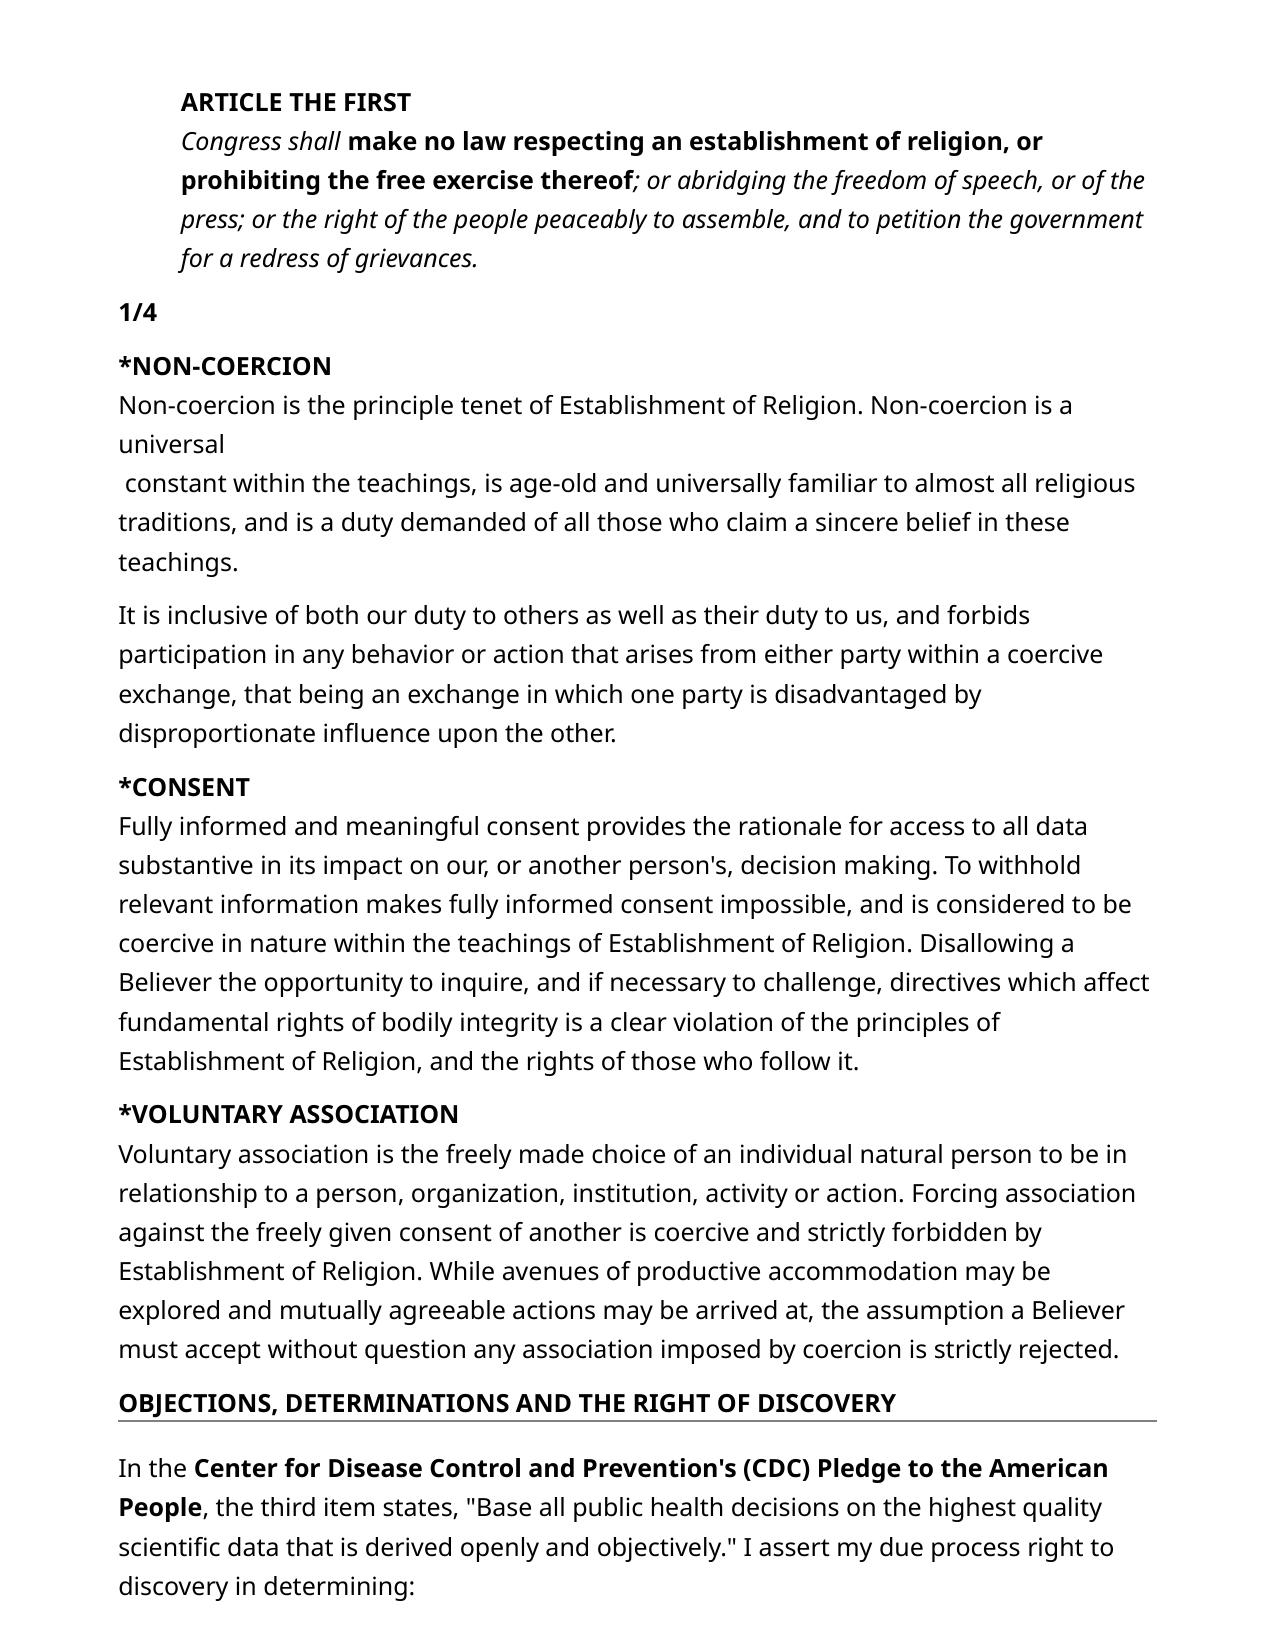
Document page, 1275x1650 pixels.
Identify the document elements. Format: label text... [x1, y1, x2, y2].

text It is inclusive of both our duty to others as well as their duty to us, and forbids participation in any behavior or action that arises from either party within a coercive exchange, that being an exchange in which one party is disadvantaged by disproportionate influence upon the other. [118, 598, 1157, 749]
text In the Center for Disease Control and Prevention's (CDC) Pledge to the American People, the third item states, "Base all public health decisions on the highest quality scientific data that is derived openly and objectively." I assert my due process right to discovery in determining: [118, 1451, 1157, 1602]
text *CONSENT Fully informed and meaningful consent provides the rationale for access to all data substantive in its impact on our, or another person's, decision making. To withhold relevant information makes fully informed consent impossible, and is considered to be coercive in nature within the teachings of Establishment of Religion. Disallowing a Believer the opportunity to inquire, and if necessary to challenge, directives which affect fundamental rights of bodily integrity is a clear violation of the principles of Establishment of Religion, and the rights of those who follow it. [118, 769, 1157, 1077]
text 1/4 [118, 294, 1157, 329]
text *VOLUNTARY ASSOCIATION Voluntary association is the freely made choice of an individual natural person to be in relationship to a person, organization, institution, activity or action. Forcing association against the freely given consent of another is coercive and strictly forbidden by Establishment of Religion. While avenues of productive accommodation may be explored and mutually agreeable actions may be arrived at, the assumption a Believer must accept without question any association imposed by coercion is strictly rejected. [118, 1097, 1157, 1366]
text ARTICLE THE FIRST Congress shall make no law respecting an establishment of religion, or prohibiting the free exercise thereof; or abridging the freedom of speech, or of the press; or the right of the people peaceably to assemble, and to petition the government for a redress of grievances. [181, 84, 1157, 275]
text *NON-COERCION Non-coercion is the principle tenet of Establishment of Religion. Non-coercion is a universal constant within the teachings, is age-old and universally familiar to almost all religious traditions, and is a duty demanded of all those who claim a sincere belief in these teachings. [118, 348, 1157, 578]
text OBJECTIONS, DETERMINATIONS AND THE RIGHT OF DISCOVERY [118, 1386, 1157, 1420]
